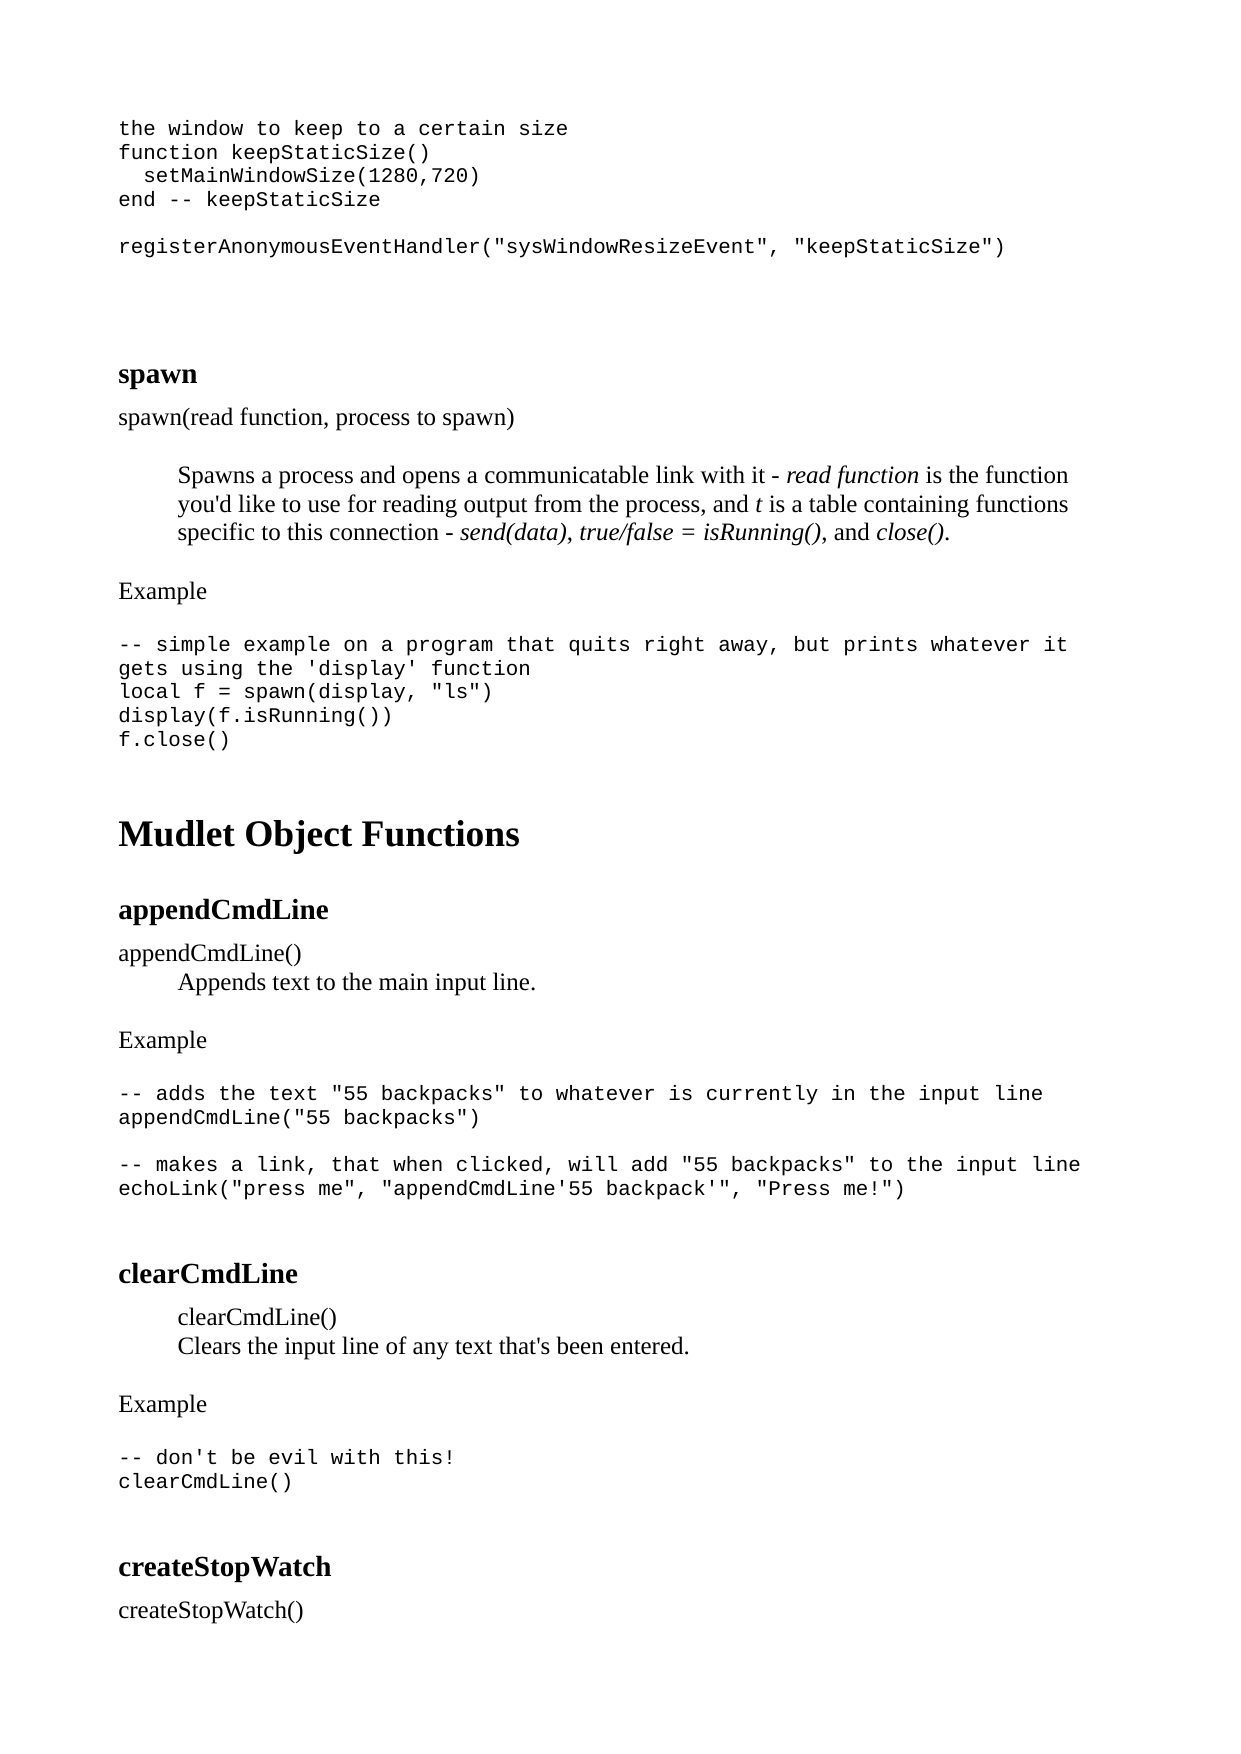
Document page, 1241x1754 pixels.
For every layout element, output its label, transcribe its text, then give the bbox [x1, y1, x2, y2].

list Spawns a process and opens a communicatable link with it - read function is the function you'd like to use for reading output from the process, and t is a table containing functions specific to this connection - send(data), true/false = isRunning(), and close(). [177, 460, 1122, 546]
subtitle Mudlet Object Functions [118, 811, 1122, 854]
list Appends text to the main input line. [177, 967, 1122, 996]
text function keepStaticSize() [118, 142, 1122, 165]
text clearCmdLine() [118, 1471, 1122, 1494]
text registerAnonymousEventHandler("sysWindowResizeEvent", "keepStaticSize") [118, 236, 1122, 260]
subtitle Example [118, 1025, 1122, 1054]
subtitle createStopWatch() [118, 1595, 1122, 1624]
text local f = spawn(display, "ls") [118, 681, 1122, 705]
text display(f.isRunning()) [118, 705, 1122, 728]
subtitle clearCmdLine [118, 1256, 1122, 1289]
subtitle appendCmdLine() [118, 938, 1122, 967]
text the window to keep to a certain size [118, 118, 1122, 142]
text setMainWindowSize(1280,720) [118, 165, 1122, 189]
subtitle spawn(read function, process to spawn) [118, 402, 1122, 431]
subtitle appendCmdLine [118, 892, 1122, 926]
text appendCmdLine("55 backpacks") [118, 1107, 1122, 1131]
text -- adds the text "55 backpacks" to whatever is currently in the input line [118, 1083, 1122, 1107]
list Clears the input line of any text that's been entered. [177, 1331, 1122, 1359]
subtitle spawn [118, 356, 1122, 389]
list clearCmdLine() [177, 1302, 1122, 1331]
text -- simple example on a program that quits right away, but prints whatever it gets using the 'display' function [118, 634, 1122, 681]
text -- don't be evil with this! [118, 1447, 1122, 1471]
text echoLink("press me", "appendCmdLine'55 backpack'", "Press me!") [118, 1178, 1122, 1202]
text -- makes a link, that when clicked, will add "55 backpacks" to the input line [118, 1154, 1122, 1178]
subtitle createStopWatch [118, 1549, 1122, 1583]
text end -- keepStaticSize [118, 189, 1122, 213]
subtitle Example [118, 1389, 1122, 1418]
text f.close() [118, 728, 1122, 752]
subtitle Example [118, 576, 1122, 604]
